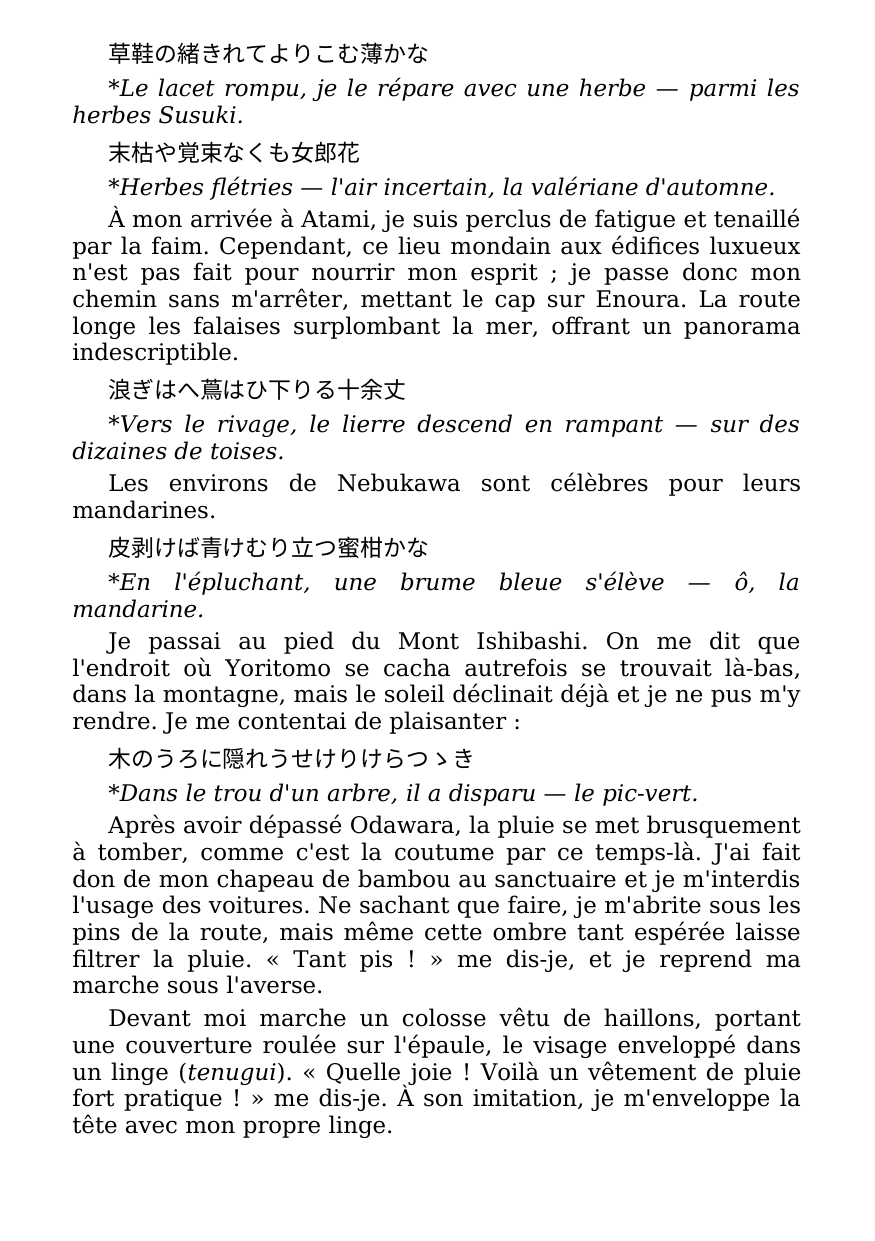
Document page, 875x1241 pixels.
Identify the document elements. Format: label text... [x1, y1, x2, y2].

text 草鞋の緒きれてよりこむ薄かな [72, 36, 802, 69]
text *Vers le rivage, le lierre descend en rampant — sur des dizaines de toises. [72, 411, 802, 465]
text 浪ぎはへ蔦はひ下りる十余丈 [72, 372, 802, 405]
text *Dans le trou d'un arbre, il a disparu — le pic-vert. [72, 780, 802, 807]
text *Le lacet rompu, je le répare avec une herbe — parmi les herbes Susuki. [72, 75, 802, 128]
text Les environs de Nebukawa sont célèbres pour leurs mandarines. [72, 471, 802, 524]
text 木のうろに隠れうせけりけらつゝき [72, 741, 802, 774]
text 皮剥けば青けむり立つ蜜柑かな [72, 530, 802, 563]
text Après avoir dépassé Odawara, la pluie se met brusquement à tomber, comme c'est la coutume par ce temps-là. J'ai fait don de mon chapeau de bambou au sanctuaire et je m'interdis l'usage des voitures. Ne sachant que faire, je m'abrite sous les pins de la route, mais même cette ombre tant espérée laisse filtrer la pluie. « Tant pis ! » me dis-je, et je reprend ma marche sous l'averse. [72, 813, 802, 999]
text 末枯や覚束なくも女郎花 [72, 134, 802, 168]
text Devant moi marche un colosse vêtu de haillons, portant une couverture roulée sur l'épaule, le visage enveloppé dans un linge (tenugui). « Quelle joie ! Voilà un vêtement de pluie fort pratique ! » me dis-je. À son imitation, je m'enveloppe la tête avec mon propre linge. [72, 1005, 802, 1139]
text *En l'épluchant, une brume bleue s'élève — ô, la mandarine. [72, 569, 802, 622]
text Je passai au pied du Mont Ishibashi. On me dit que l'endroit où Yoritomo se cacha autrefois se trouvait là-bas, dans la montagne, mais le soleil déclinait déjà et je ne pus m'y rendre. Je me contentai de plaisanter : [72, 628, 802, 735]
text À mon arrivée à Atami, je suis perclus de fatigue et tenaillé par la faim. Cependant, ce lieu mondain aux édifices luxueux n'est pas fait pour nourrir mon esprit ; je passe donc mon chemin sans m'arrêter, mettant le cap sur Enoura. La route longe les falaises surplombant la mer, offrant un panorama indescriptible. [72, 206, 802, 366]
text *Herbes flétries — l'air incertain, la valériane d'automne. [72, 174, 802, 200]
